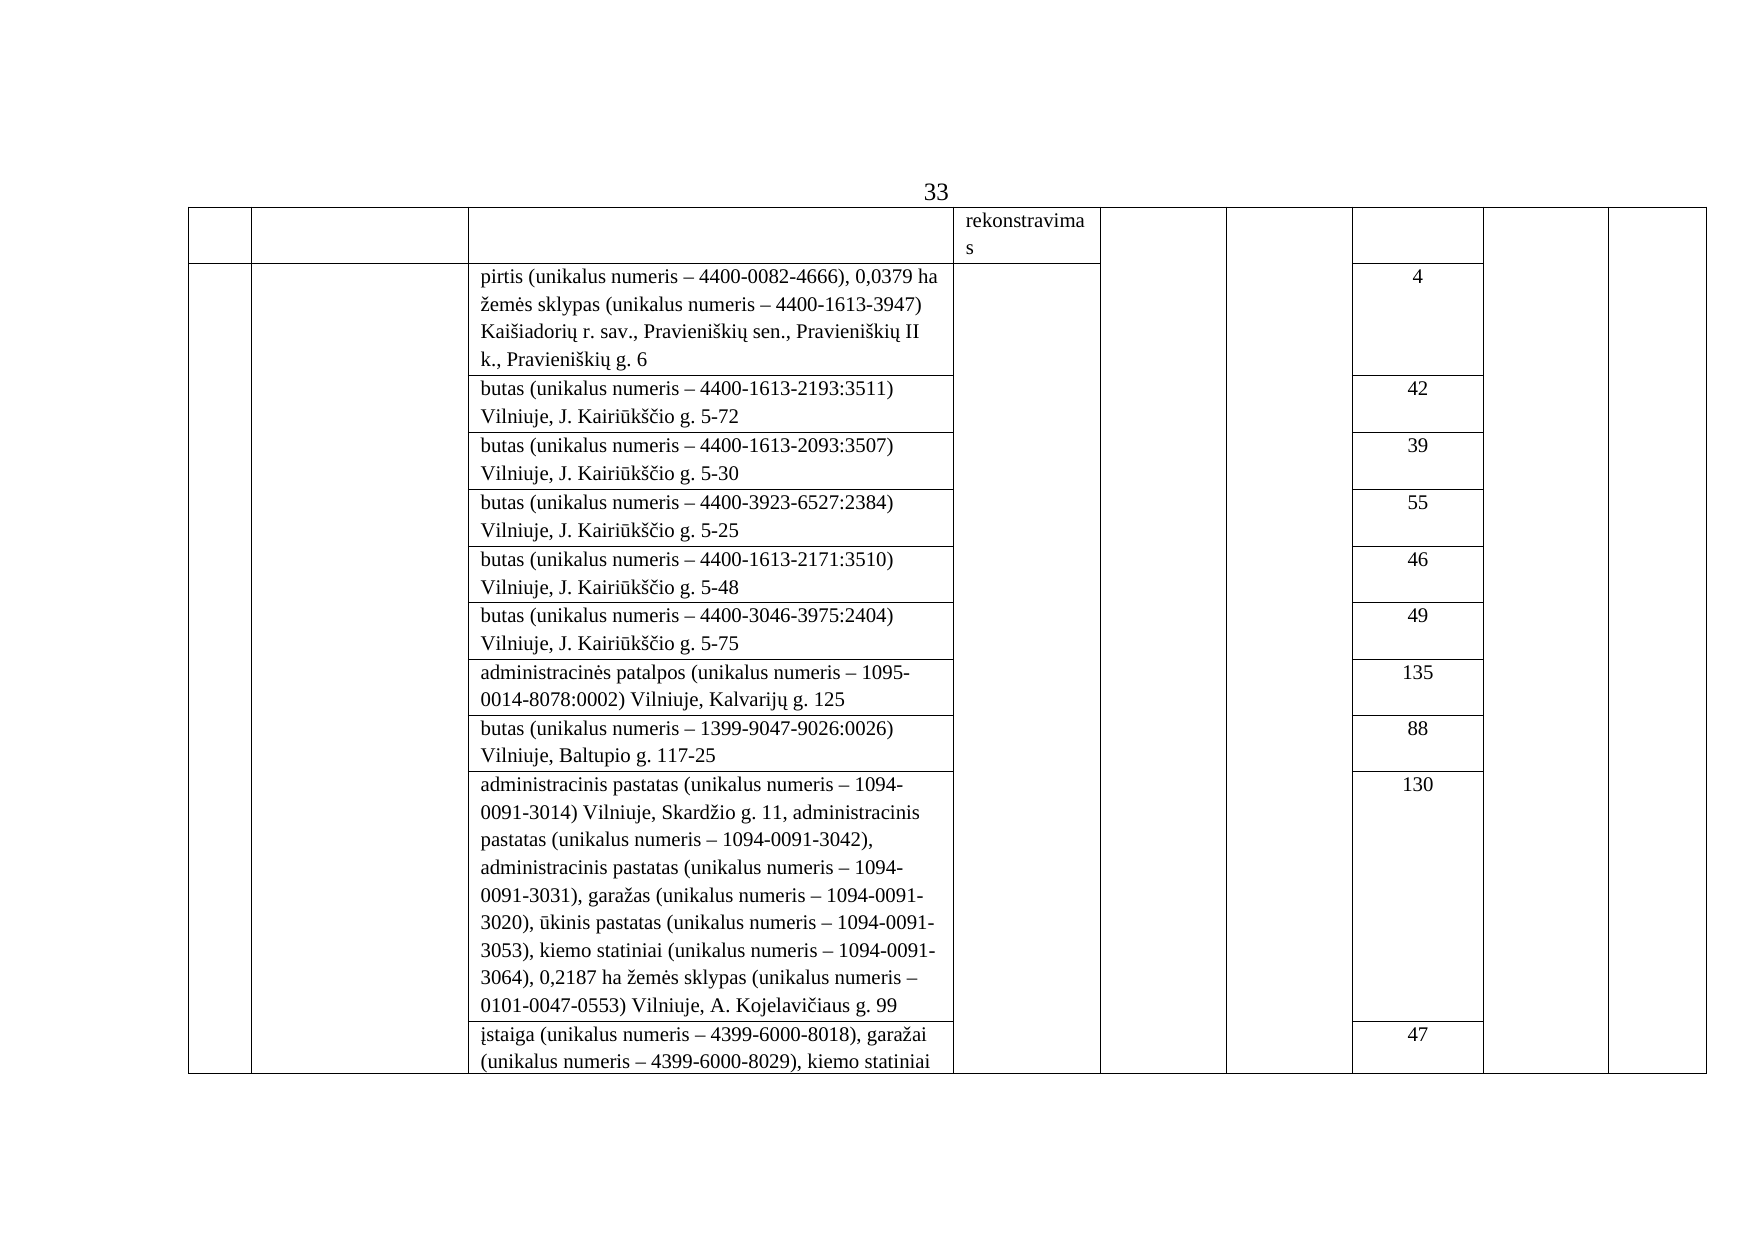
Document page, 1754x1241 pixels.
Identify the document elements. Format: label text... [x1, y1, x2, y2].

table_cell butas (unikalus numeris – 4400-1613-2193:3511) Vilniuje, J. Kairiūkščio g. 5-72 [469, 376, 953, 432]
table_cell 39 [1353, 433, 1483, 489]
table_cell [1484, 208, 1608, 1073]
table_cell 135 [1353, 660, 1483, 715]
table_cell 55 [1353, 490, 1483, 546]
table_cell 42 [1353, 376, 1483, 432]
table_cell administracinis pastatas (unikalus numeris – 1094-0091-3014) Vilniuje, Skardžio g. 11, administracinis pastatas (unikalus numeris – 1094-0091-3042), administracinis pastatas (unikalus numeris – 1094-0091-3031), garažas (unikalus numeris – 1094-0091-3020), ūkinis pastatas (unikalus numeris – 1094-0091-3053), kiemo statiniai (unikalus numeris – 1094-0091-3064), 0,2187 ha žemės sklypas (unikalus numeris – 0101-0047-0553) Vilniuje, A. Kojelavičiaus g. 99 [469, 772, 953, 1021]
table_cell [1101, 208, 1226, 1073]
table_cell [252, 264, 468, 1073]
table_cell [189, 208, 251, 263]
table_cell 46 [1353, 547, 1483, 602]
table_cell [189, 264, 251, 1073]
table_cell [469, 208, 953, 263]
table_cell 49 [1353, 603, 1483, 658]
table_cell 4 [1353, 264, 1483, 375]
table_cell butas (unikalus numeris – 4400-1613-2093:3507) Vilniuje, J. Kairiūkščio g. 5-30 [469, 433, 953, 489]
table_cell įstaiga (unikalus numeris – 4399-6000-8018), garažai (unikalus numeris – 4399-6000-8029), kiemo statiniai [469, 1022, 953, 1073]
table_cell [1227, 208, 1352, 1073]
table_cell butas (unikalus numeris – 1399-9047-9026:0026) Vilniuje, Baltupio g. 117-25 [469, 716, 953, 771]
table_cell 130 [1353, 772, 1483, 1021]
table_cell [954, 264, 1100, 1073]
table_cell [1353, 208, 1483, 263]
table_cell pirtis (unikalus numeris – 4400-0082-4666), 0,0379 ha žemės sklypas (unikalus numeris – 4400-1613-3947) Kaišiadorių r. sav., Pravieniškių sen., Pravieniškių II k., Pravieniškių g. 6 [469, 264, 953, 375]
table_cell butas (unikalus numeris – 4400-3923-6527:2384) Vilniuje, J. Kairiūkščio g. 5-25 [469, 490, 953, 546]
table_cell administracinės patalpos (unikalus numeris – 1095-0014-8078:0002) Vilniuje, Kalvarijų g. 125 [469, 660, 953, 715]
table_cell 88 [1353, 716, 1483, 771]
table_cell 47 [1353, 1022, 1483, 1073]
table_cell butas (unikalus numeris – 4400-1613-2171:3510) Vilniuje, J. Kairiūkščio g. 5-48 [469, 547, 953, 602]
table_cell rekonstravimas [954, 208, 1100, 263]
table_cell [1609, 208, 1706, 1073]
table_cell butas (unikalus numeris – 4400-3046-3975:2404) Vilniuje, J. Kairiūkščio g. 5-75 [469, 603, 953, 658]
table_cell [252, 208, 468, 263]
